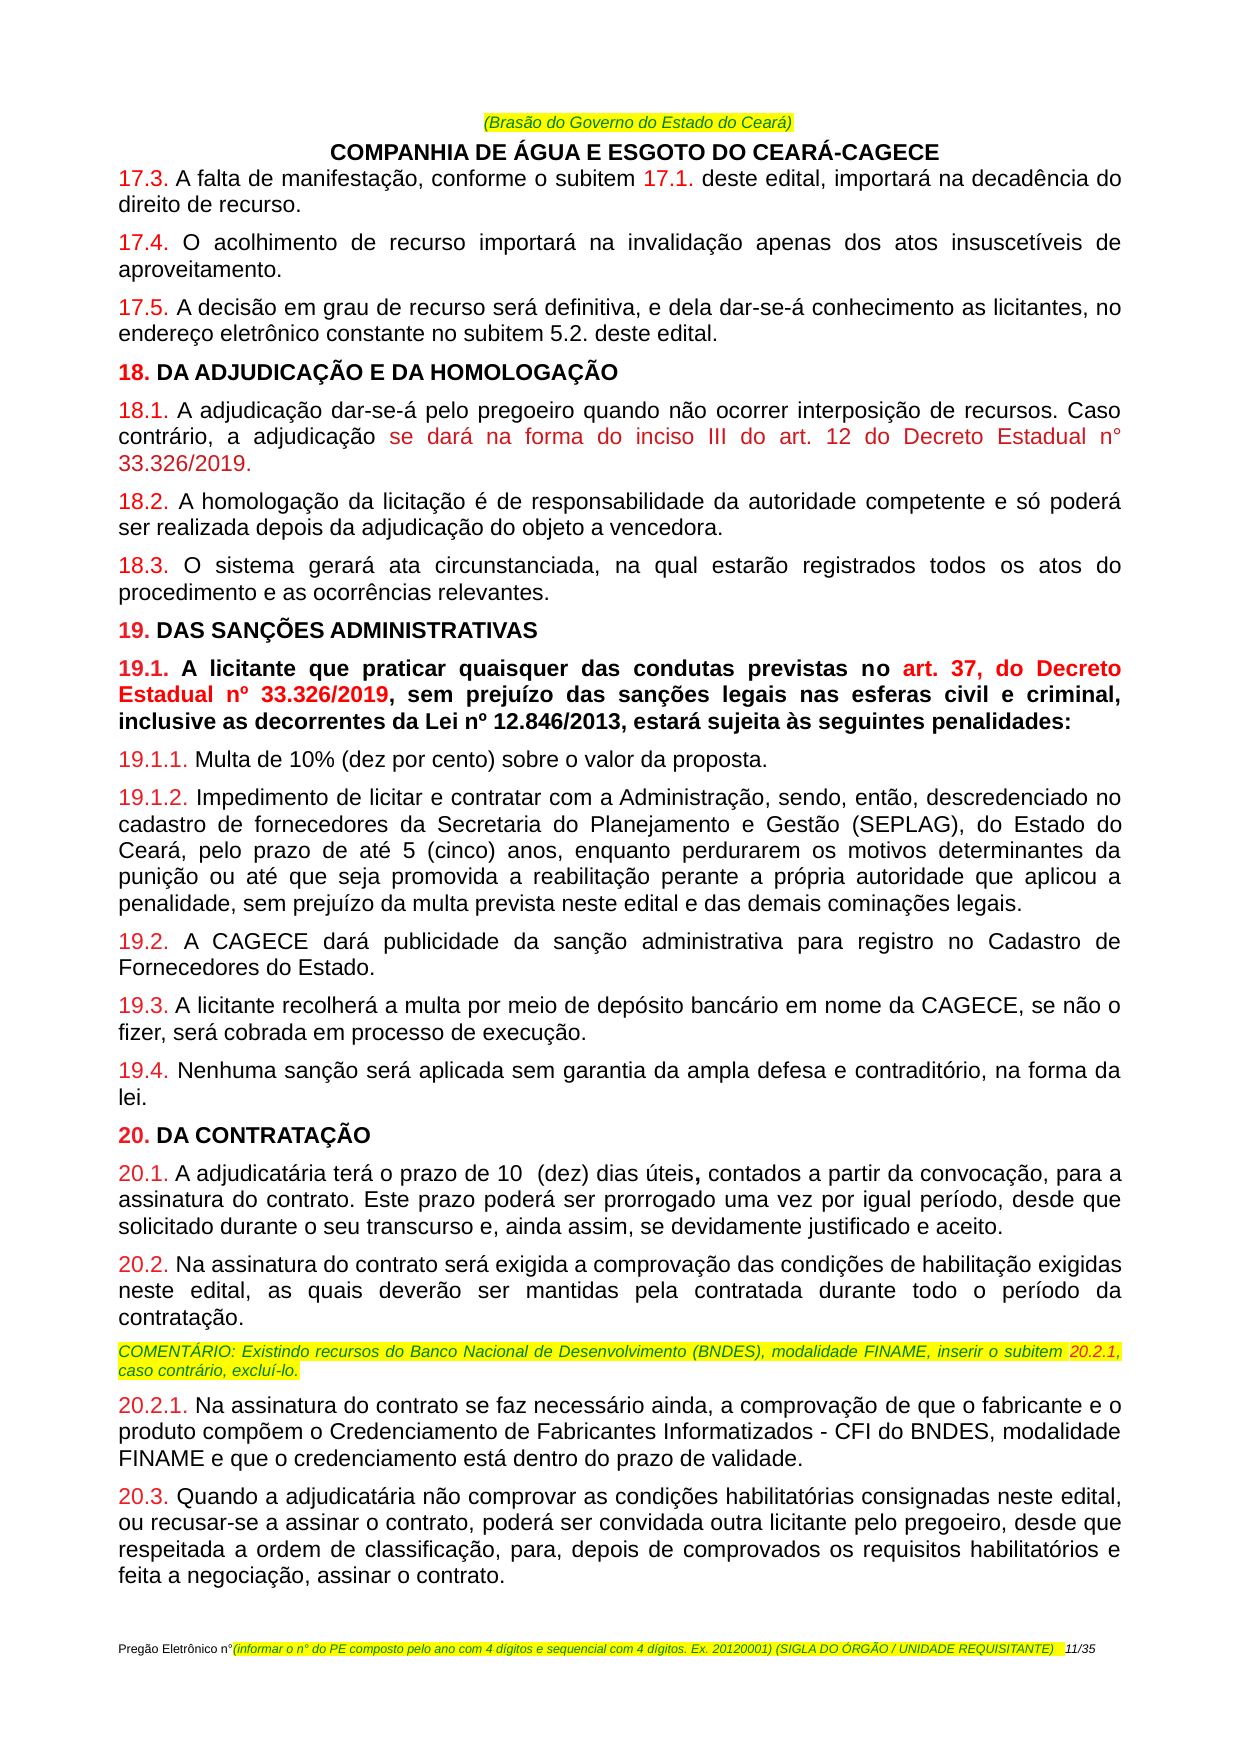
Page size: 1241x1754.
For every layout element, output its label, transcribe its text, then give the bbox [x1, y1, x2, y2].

text 18.3. O sistema gerará ata circunstanciada, na qual estarão registrados todos os atos do procedimento e as ocorrências relevantes. [118, 552, 1122, 605]
text 20.3. Quando a adjudicatária não comprovar as condições habilitatórias consignadas neste edital, ou recusar-se a assinar o contrato, poderá ser convidada outra licitante pelo pregoeiro, desde que respeitada a ordem de classificação, para, depois de comprovados os requisitos habilitatórios e feita a negociação, assinar o contrato. [118, 1483, 1122, 1588]
text COMENTÁRIO: Existindo recursos do Banco Nacional de Desenvolvimento (BNDES), modalidade FINAME, inserir o subitem 20.2.1, caso contrário, excluí-lo. [118, 1342, 1122, 1380]
text 18.1. A adjudicação dar-se-á pelo pregoeiro quando não ocorrer interposição de recursos. Caso contrário, a adjudicação se dará na forma do inciso III do art. 12 do Decreto Estadual n° 33.326/2019. [118, 397, 1122, 476]
text 19.1.2. Impedimento de licitar e contratar com a Administração, sendo, então, descredenciado no cadastro de fornecedores da Secretaria do Planejamento e Gestão (SEPLAG), do Estado do Ceará, pelo prazo de até 5 (cinco) anos, enquanto perdurarem os motivos determinantes da punição ou até que seja promovida a reabilitação perante a própria autoridade que aplicou a penalidade, sem prejuízo da multa prevista neste edital e das demais cominações legais. [118, 784, 1122, 916]
text 20. DA CONTRATAÇÃO [118, 1122, 1122, 1148]
text 19.4. Nenhuma sanção será aplicada sem garantia da ampla defesa e contraditório, na forma da lei. [118, 1057, 1122, 1110]
text 17.4. O acolhimento de recurso importará na invalidação apenas dos atos insuscetíveis de aproveitamento. [118, 229, 1122, 282]
text 20.1. A adjudicatária terá o prazo de 10 (dez) dias úteis, contados a partir da convocação, para a assinatura do contrato. Este prazo poderá ser prorrogado uma vez por igual período, desde que solicitado durante o seu transcurso e, ainda assim, se devidamente justificado e aceito. [118, 1160, 1122, 1239]
text 17.5. A decisão em grau de recurso será definitiva, e dela dar-se-á conhecimento as licitantes, no endereço eletrônico constante no subitem 5.2. deste edital. [118, 294, 1122, 347]
text 20.2.1. Na assinatura do contrato se faz necessário ainda, a comprovação de que o fabricante e o produto compõem o Credenciamento de Fabricantes Informatizados - CFI do BNDES, modalidade FINAME e que o credenciamento está dentro do prazo de validade. [118, 1392, 1122, 1471]
text 19.1.1. Multa de 10% (dez por cento) sobre o valor da proposta. [118, 746, 1122, 772]
text 19. DAS SANÇÕES ADMINISTRATIVAS [118, 617, 1122, 643]
text 17.3. A falta de manifestação, conforme o subitem 17.1. deste edital, importará na decadência do direito de recurso. [118, 165, 1122, 217]
text 19.1. A licitante que praticar quaisquer das condutas previstas no art. 37, do Decreto Estadual nº 33.326/2019, sem prejuízo das sanções legais nas esferas civil e criminal, inclusive as decorrentes da Lei nº 12.846/2013, estará sujeita às seguintes penalidades: [118, 655, 1122, 734]
text 18.2. A homologação da licitação é de responsabilidade da autoridade competente e só poderá ser realizada depois da adjudicação do objeto a vencedora. [118, 488, 1122, 540]
text 20.2. Na assinatura do contrato será exigida a comprovação das condições de habilitação exigidas neste edital, as quais deverão ser mantidas pela contratada durante todo o período da contratação. [118, 1251, 1122, 1330]
text 19.2. A CAGECE dará publicidade da sanção administrativa para registro no Cadastro de Fornecedores do Estado. [118, 928, 1122, 981]
text 18. DA ADJUDICAÇÃO E DA HOMOLOGAÇÃO [118, 358, 1122, 385]
text 19.3. A licitante recolherá a multa por meio de depósito bancário em nome da CAGECE, se não o fizer, será cobrada em processo de execução. [118, 992, 1122, 1045]
